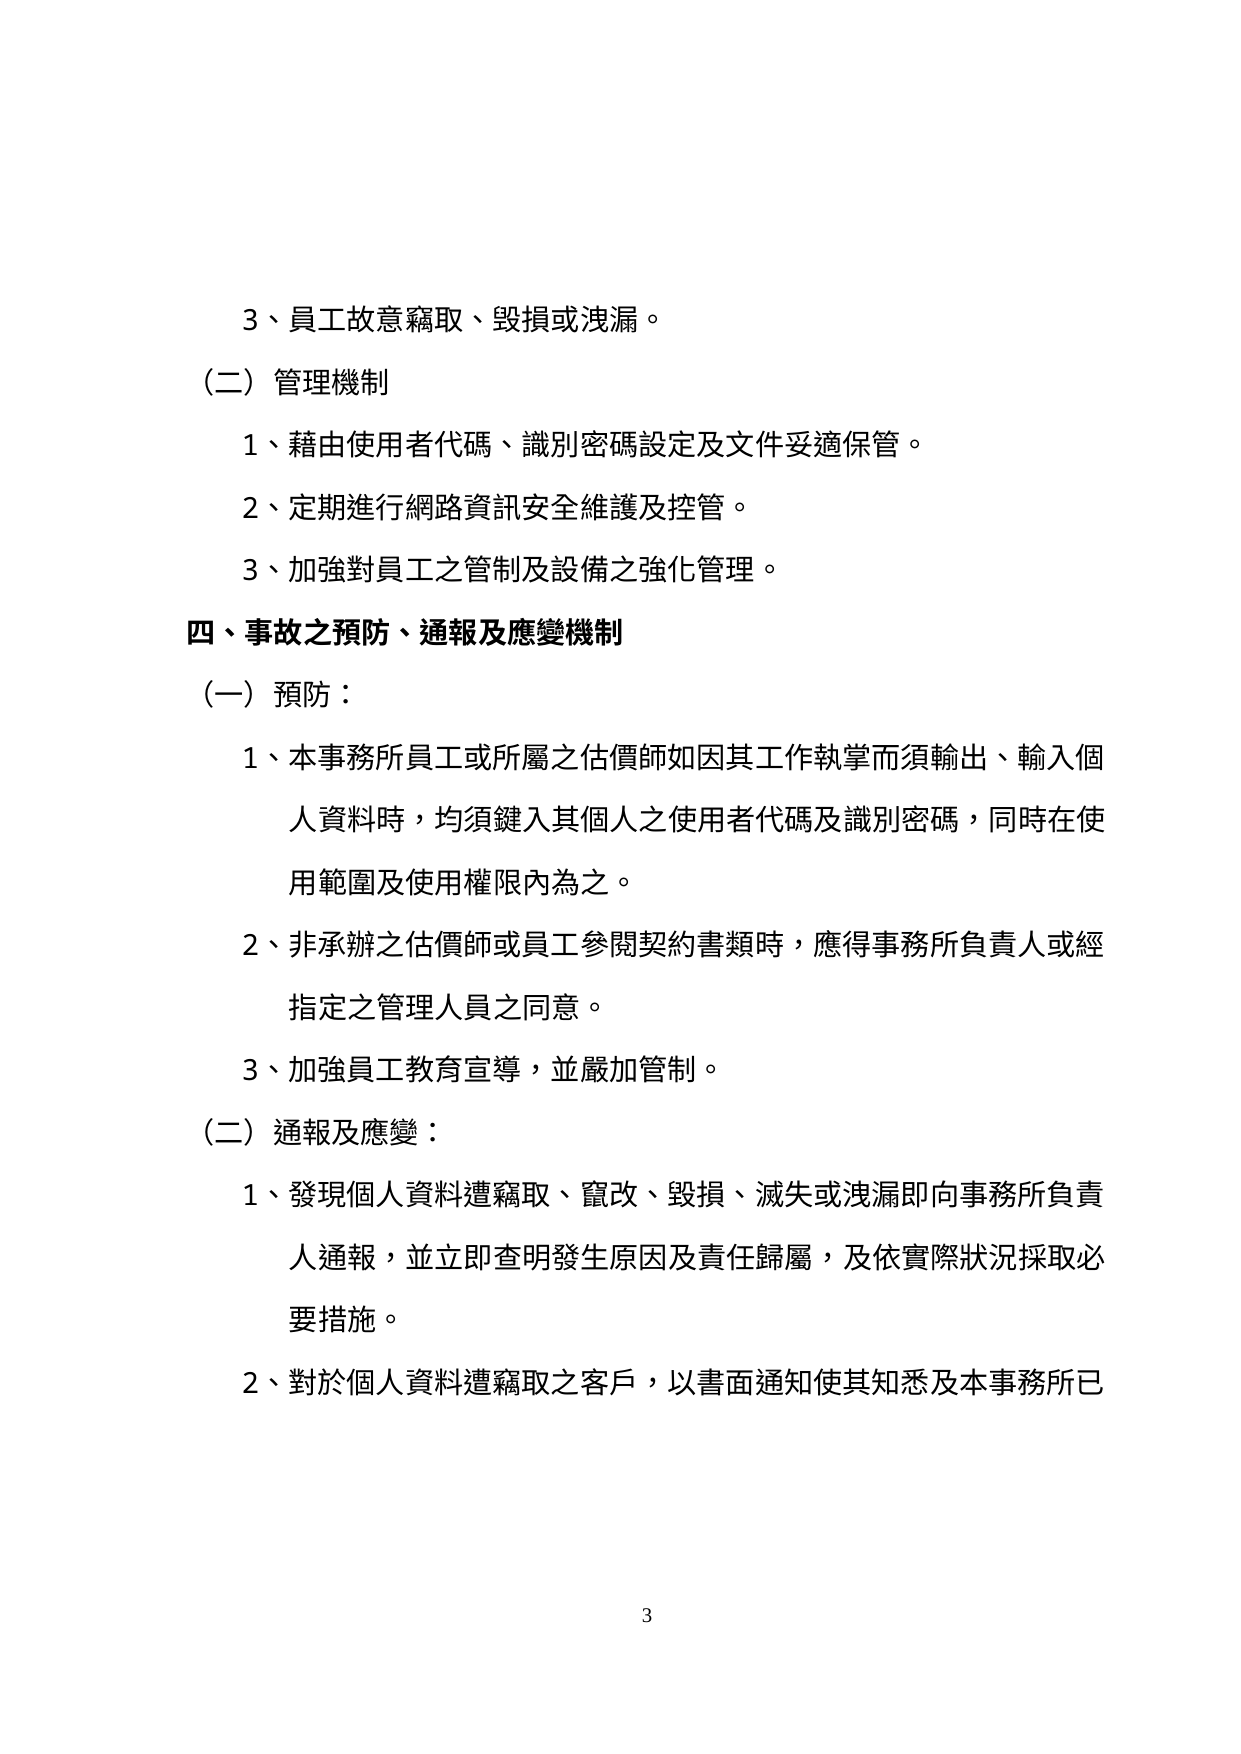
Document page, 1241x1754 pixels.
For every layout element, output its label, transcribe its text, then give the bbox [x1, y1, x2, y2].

text 3、員工故意竊取、毁損或洩漏。 [241, 276, 1125, 339]
text （二）通報及應變： [185, 1089, 1125, 1151]
text 2、定期進行網路資訊安全維護及控管。 [241, 464, 1125, 526]
text 2、非承辦之估價師或員工參閱契約書類時，應得事務所負責人或經指定之管理人員之同意。 [241, 901, 1125, 1026]
text （一）預防： [185, 651, 1125, 714]
text 1、發現個人資料遭竊取、竄改、毀損、滅失或洩漏即向事務所負責人通報，並立即查明發生原因及責任歸屬，及依實際狀況採取必要措施。 [241, 1151, 1125, 1339]
text 2、對於個人資料遭竊取之客戶，以書面通知使其知悉及本事務所已 [241, 1339, 1125, 1401]
text 1、藉由使用者代碼、識別密碼設定及文件妥適保管。 [241, 401, 1125, 464]
text 3、加強對員工之管制及設備之強化管理。 [241, 526, 1125, 589]
text 3、加強員工教育宣導，並嚴加管制。 [241, 1026, 1125, 1089]
text （二）管理機制 [185, 339, 1125, 401]
text 1、本事務所員工或所屬之估價師如因其工作執掌而須輸出、輸入個人資料時，均須鍵入其個人之使用者代碼及識別密碼，同時在使用範圍及使用權限內為之。 [241, 714, 1125, 901]
text 四、事故之預防、通報及應變機制 [186, 589, 1125, 651]
